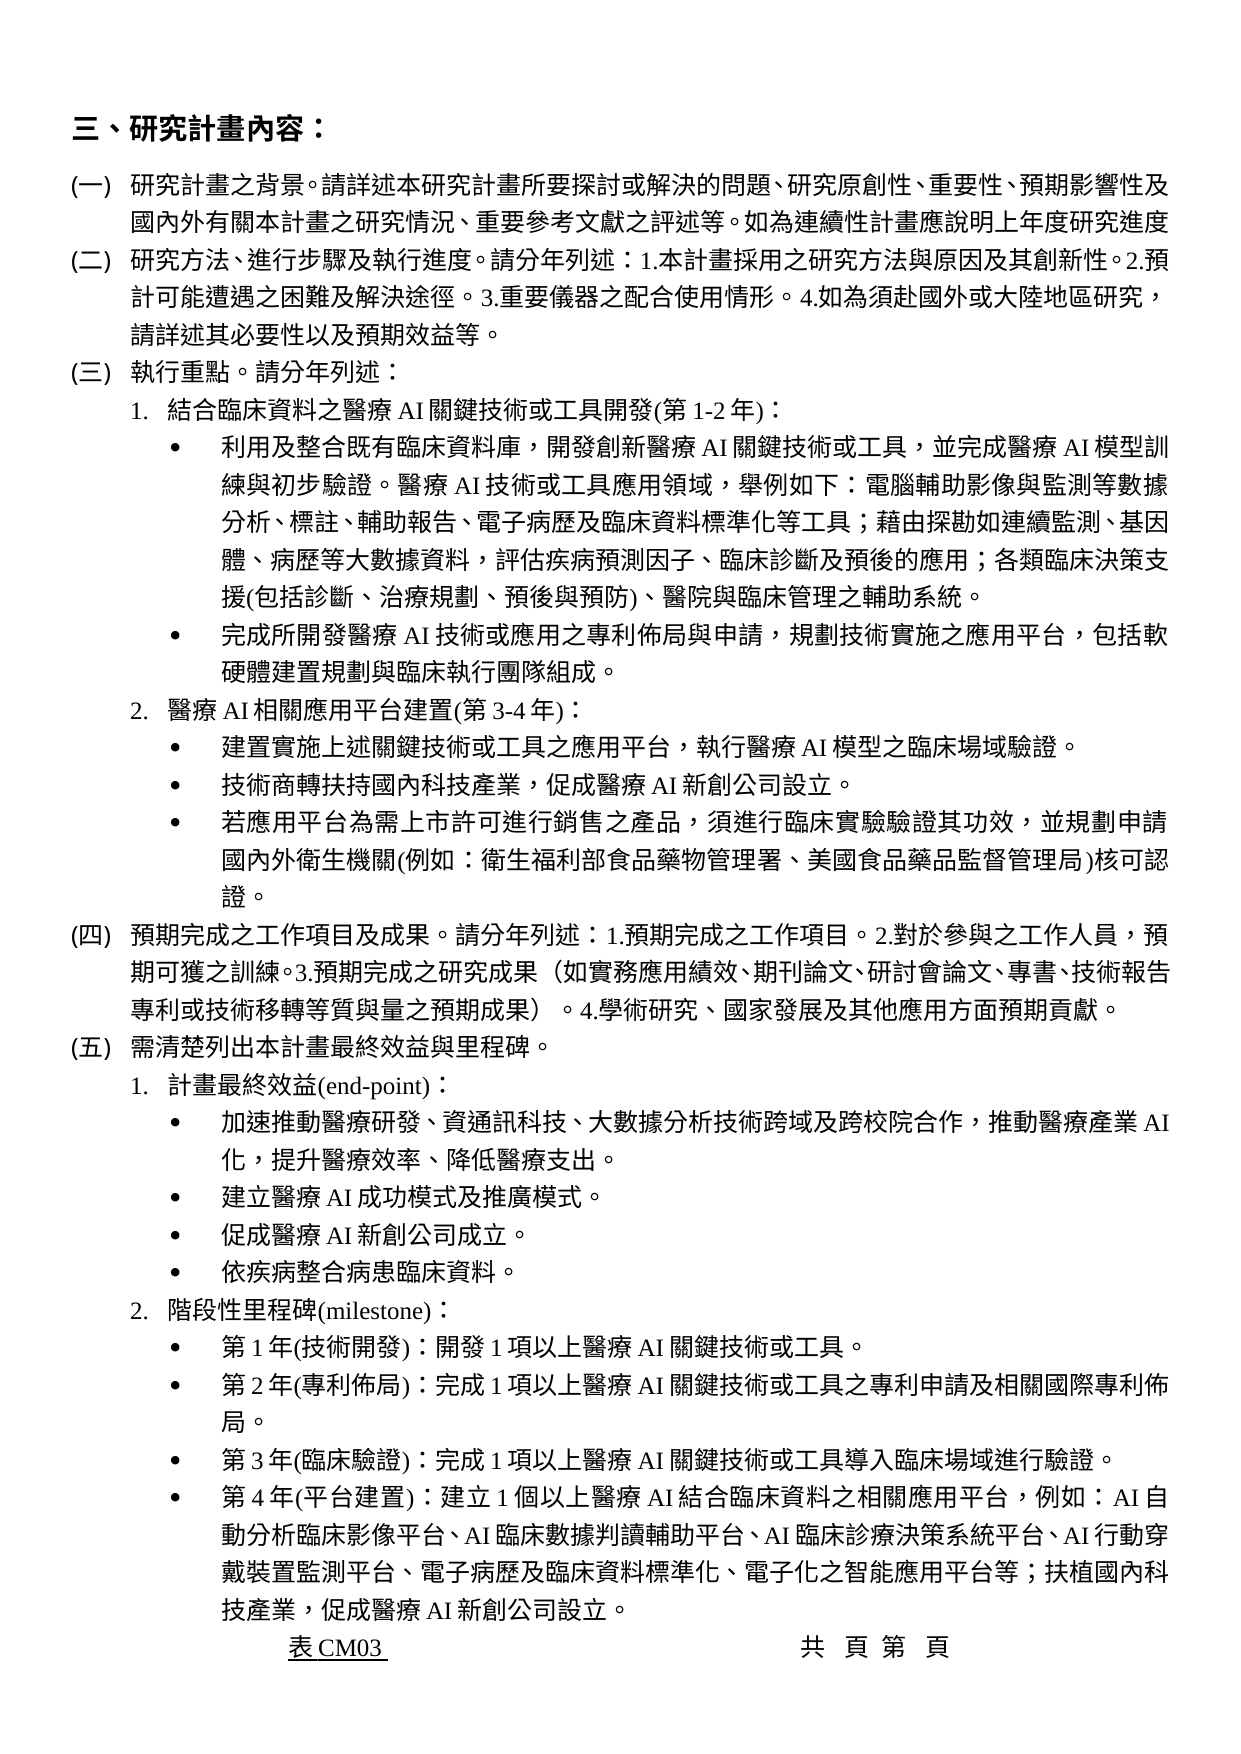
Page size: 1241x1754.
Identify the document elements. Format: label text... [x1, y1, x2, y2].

list 第4年(平台建置)：建立1個以上醫療AI結合臨床資料之相關應用平台，例如：AI自動分析臨床影像平台、AI臨床數據判讀輔助平台、AI臨床診療決策系統平台、AI行動穿戴裝置監測平台、電子病歷及臨床資料標準化、電子化之智能應用平台等；扶植國內科技產業，促成醫療AI新創公司設立。 [171, 1477, 1169, 1627]
list 建立醫療AI成功模式及推廣模式。 [171, 1177, 1169, 1214]
list 第2年(專利佈局)：完成1項以上醫療AI關鍵技術或工具之專利申請及相關國際專利佈局。 [171, 1364, 1169, 1439]
list 利用及整合既有臨床資料庫，開發創新醫療AI關鍵技術或工具，並完成醫療AI模型訓練與初步驗證。醫療AI技術或工具應用領域，舉例如下：電腦輔助影像與監測等數據分析、標註、輔助報告、電子病歷及臨床資料標準化等工具；藉由探勘如連續監測、基因體、病歷等大數據資料，評估疾病預測因子、臨床診斷及預後的應用；各類臨床決策支援(包括診斷、治療規劃、預後與預防)、醫院與臨床管理之輔助系統。 [171, 427, 1169, 614]
list 建置實施上述關鍵技術或工具之應用平台，執行醫療AI模型之臨床場域驗證。 [171, 727, 1169, 764]
list 第3年(臨床驗證)：完成1項以上醫療AI關鍵技術或工具導入臨床場域進行驗證。 [171, 1439, 1169, 1477]
list 醫療AI相關應用平台建置(第3-4年)： [130, 689, 1169, 727]
list 研究方法、進行步驟及執行進度。請分年列述：1.本計畫採用之研究方法與原因及其創新性。2.預計可能遭遇之困難及解決途徑。3.重要儀器之配合使用情形。4.如為須赴國外或大陸地區研究，請詳述其必要性以及預期效益等。 [71, 239, 1169, 352]
list 促成醫療AI新創公司成立。 [171, 1214, 1169, 1252]
list 依疾病整合病患臨床資料。 [171, 1252, 1169, 1289]
text 三、研究計畫內容： [71, 89, 1169, 164]
list 研究計畫之背景。請詳述本研究計畫所要探討或解決的問題、研究原創性、重要性、預期影響性及國內外有關本計畫之研究情況、重要參考文獻之評述等。如為連續性計畫應說明上年度研究進度。 [71, 164, 1169, 239]
list 技術商轉扶持國內科技產業，促成醫療AI新創公司設立。 [171, 764, 1169, 802]
list 需清楚列出本計畫最終效益與里程碑。 [71, 1027, 1169, 1064]
list 階段性里程碑(milestone)： [130, 1289, 1169, 1327]
list 執行重點。請分年列述： [71, 352, 1169, 389]
list 結合臨床資料之醫療AI關鍵技術或工具開發(第1-2年)： [130, 389, 1169, 427]
list 預期完成之工作項目及成果。請分年列述：1.預期完成之工作項目。2.對於參與之工作人員，預期可獲之訓練。3.預期完成之研究成果（如實務應用績效、期刊論文、研討會論文、專書、技術報告、專利或技術移轉等質與量之預期成果）。4.學術研究、國家發展及其他應用方面預期貢獻。 [71, 914, 1169, 1027]
list 若應用平台為需上市許可進行銷售之產品，須進行臨床實驗驗證其功效，並規劃申請國內外衛生機關(例如：衛生福利部食品藥物管理署、美國食品藥品監督管理局)核可認證。 [171, 802, 1169, 914]
list 第1年(技術開發)：開發1項以上醫療AI關鍵技術或工具。 [171, 1327, 1169, 1364]
list 完成所開發醫療AI技術或應用之專利佈局與申請，規劃技術實施之應用平台，包括軟硬體建置規劃與臨床執行團隊組成。 [171, 614, 1169, 689]
list 加速推動醫療研發、資通訊科技、大數據分析技術跨域及跨校院合作，推動醫療產業AI化，提升醫療效率、降低醫療支出。 [171, 1102, 1169, 1177]
list 計畫最終效益(end-point)： [130, 1064, 1169, 1102]
text 表CM03 共 頁 第 頁 [52, 1627, 1186, 1664]
